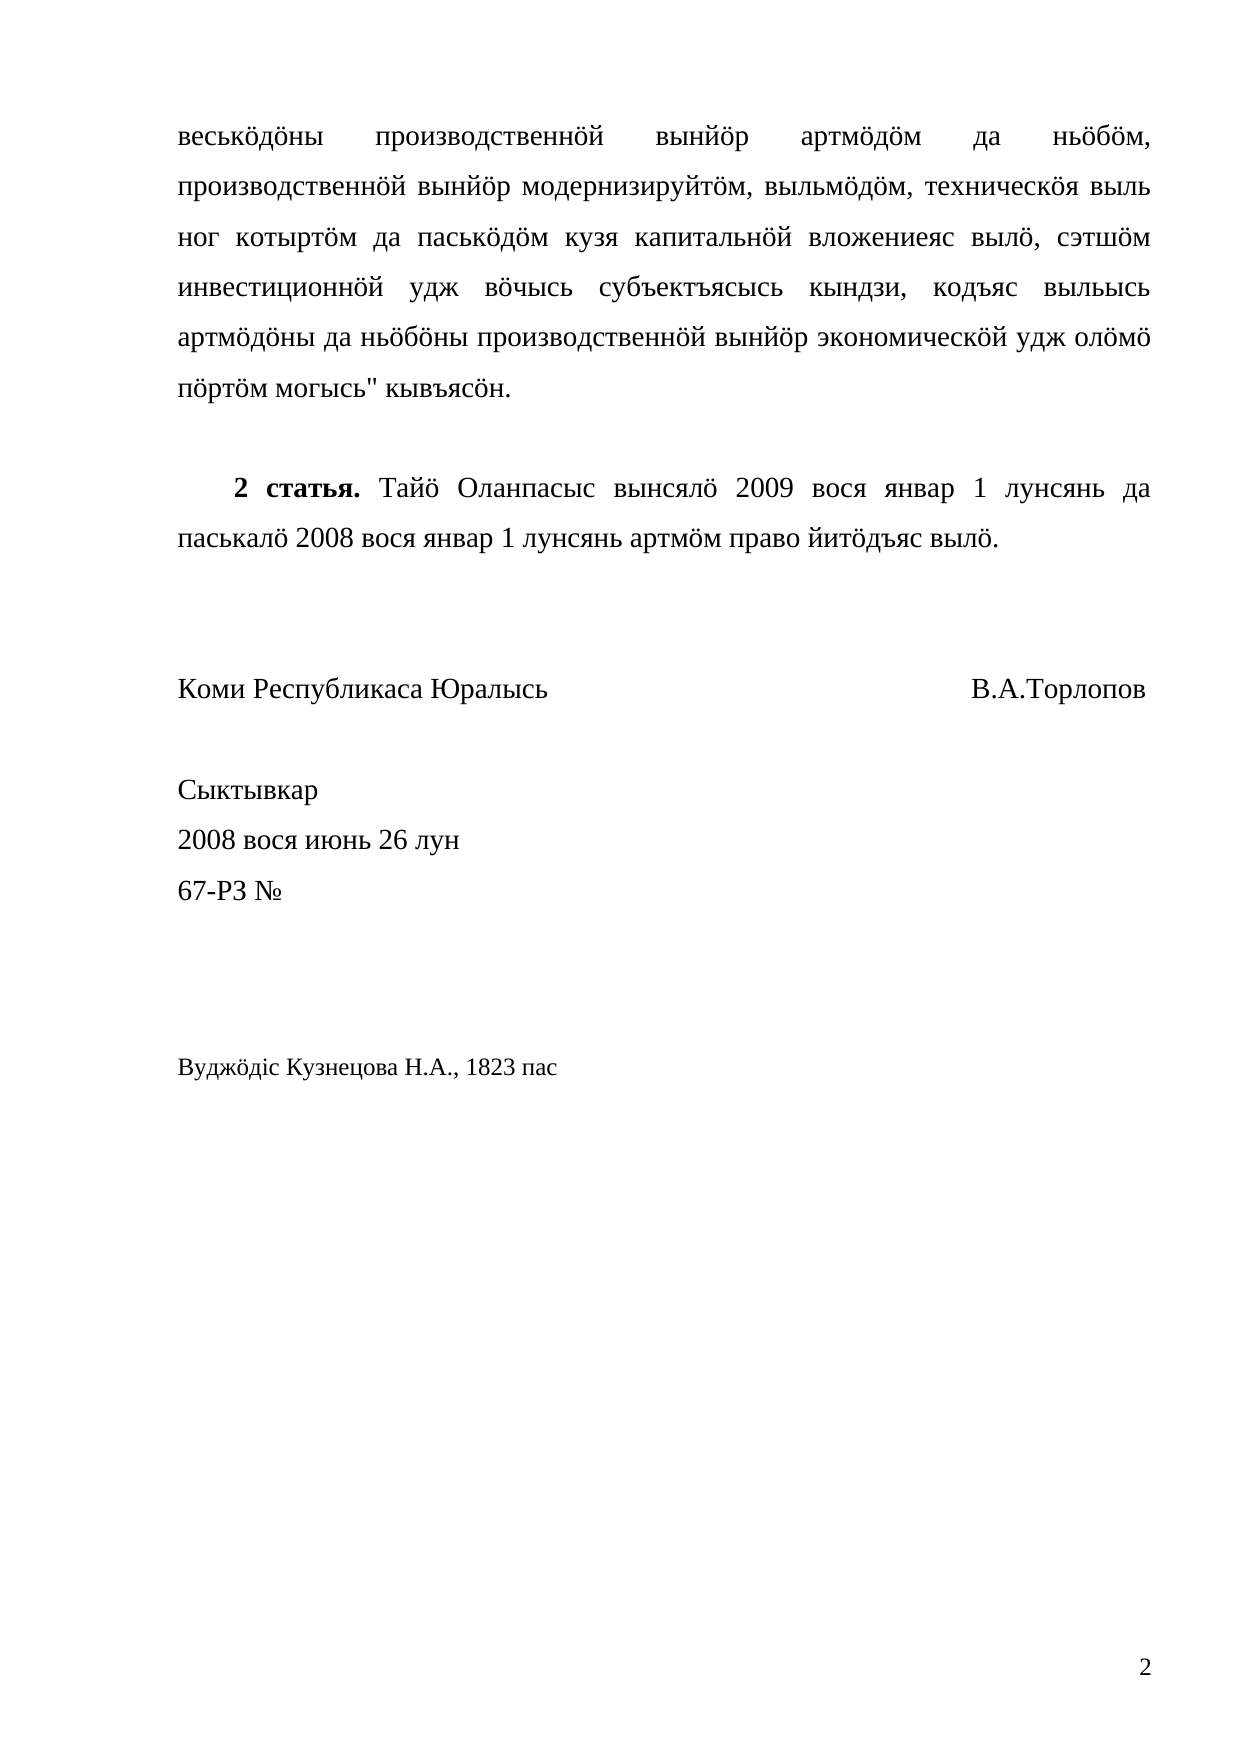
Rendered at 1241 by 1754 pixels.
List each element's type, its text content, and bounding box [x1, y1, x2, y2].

text 2008 вося июнь 26 лун [177, 822, 1152, 856]
text веськöдöны производственнöй вынйöр артмöдöм да ньöбöм, производственнöй вынйöр модернизируйтöм, выльмöдöм, техническöя выль ног котыртöм да паськöдöм кузя капитальнöй вложениеяс вылö, сэтшöм инвестиционнöй удж вöчысь субъектъясысь кындзи, кодъяс выльысь артмöдöны да ньöбöны производственнöй вынйöр экономическöй удж олöмö пöртöм могысь" кывъясöн. [177, 118, 1152, 403]
text Коми Республикаса Юралысь В.А.Торлопов [177, 672, 1152, 705]
text Вуджöдіс Кузнецова Н.А., 1823 пас [177, 1052, 1152, 1081]
text 2 статья. Тайö Оланпасыс вынсялö 2009 вося январ 1 лунсянь да паськалö 2008 вося январ 1 лунсянь артмöм право йитöдъяс вылö. [177, 470, 1152, 554]
text Сыктывкар [177, 772, 1152, 806]
text 67-РЗ № [177, 873, 1152, 906]
